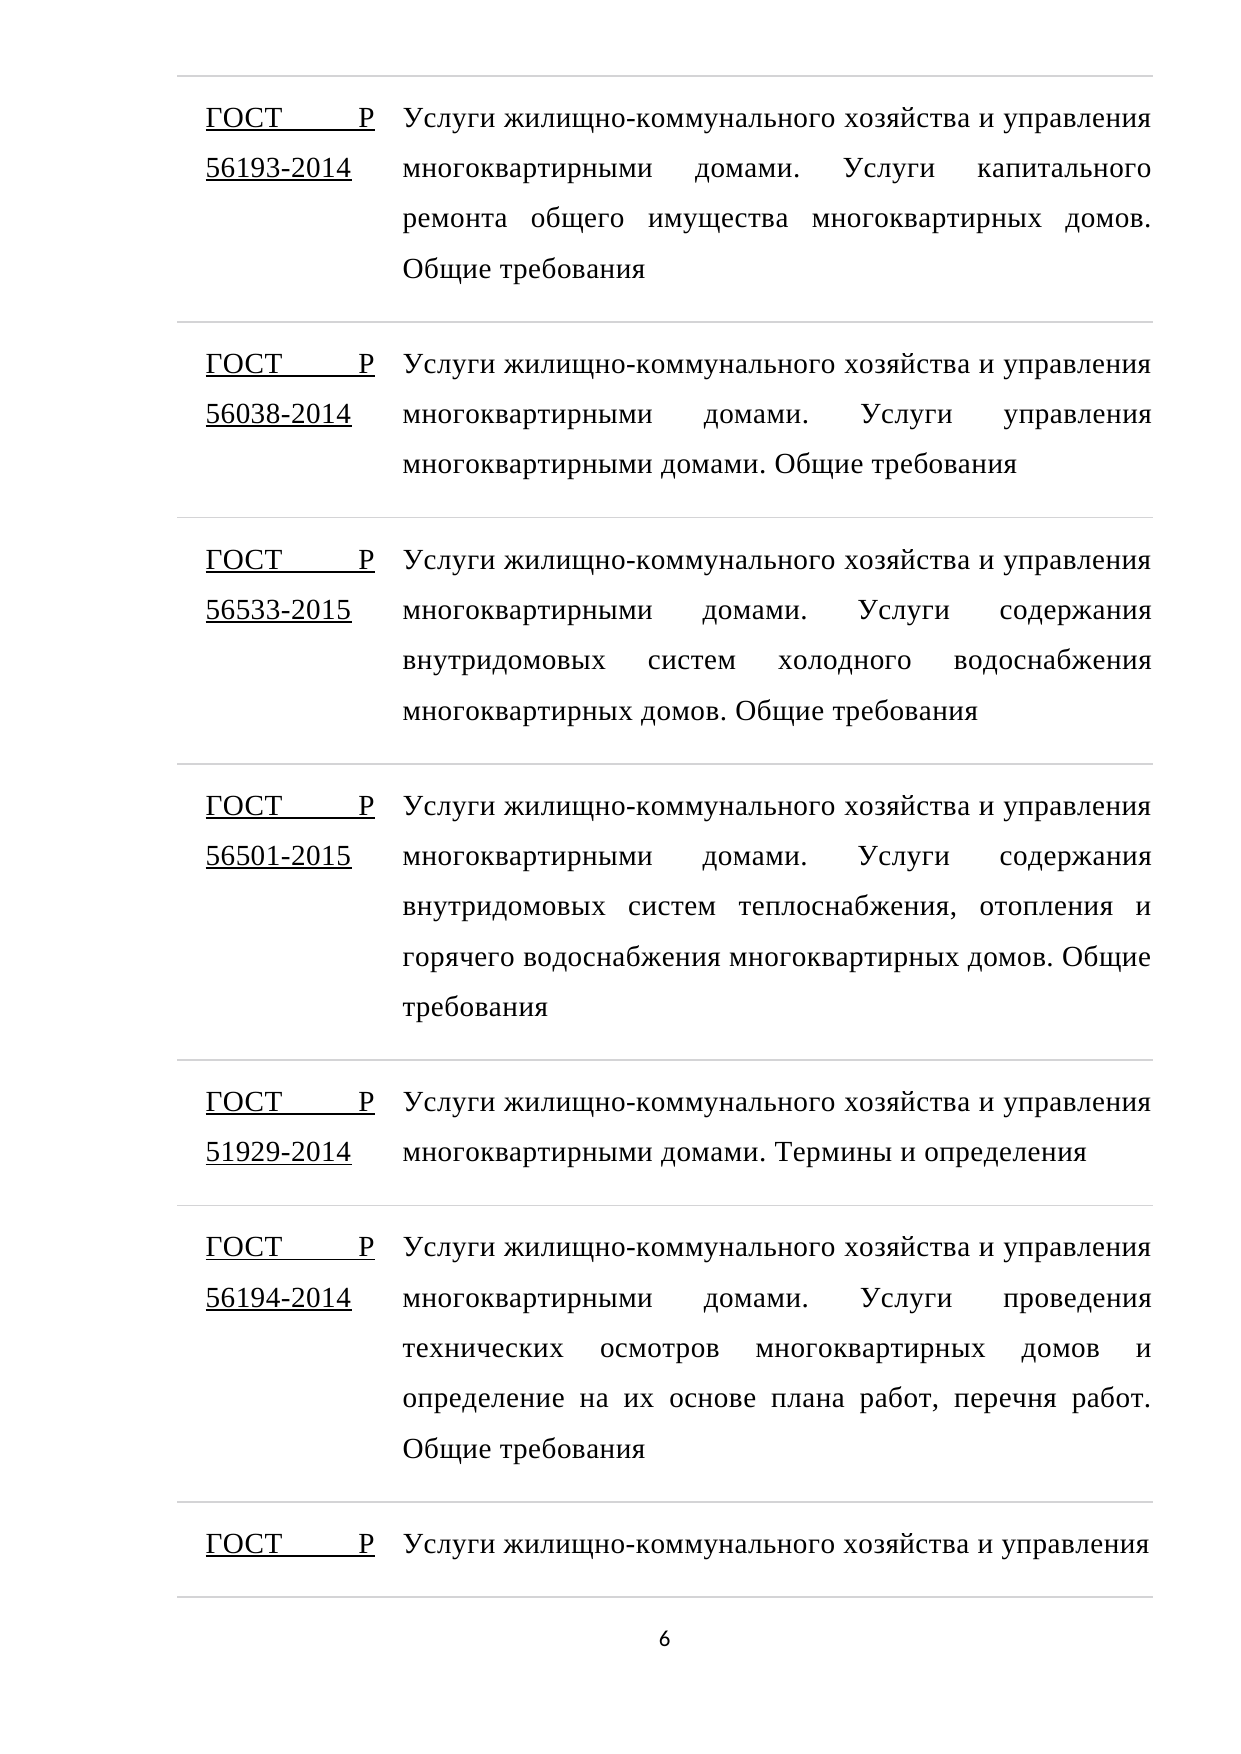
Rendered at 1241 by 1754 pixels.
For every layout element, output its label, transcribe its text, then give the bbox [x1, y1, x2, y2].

table_cell [1153, 517, 1167, 763]
table_cell Услуги жилищно-коммунального хозяйства и управления многоквартирными домами. Услуги управления многоквартирными домами. Общие требования [374, 323, 1153, 517]
table_cell Услуги жилищно-коммунального хозяйства и управления [374, 1503, 1153, 1596]
table_cell Услуги жилищно-коммунального хозяйства и управления многоквартирными домами. Термины и определения [374, 1061, 1153, 1204]
table_cell [1153, 1205, 1167, 1501]
table_cell ГОСТ Р 56193-2014 [177, 77, 374, 321]
table_cell Услуги жилищно-коммунального хозяйства и управления многоквартирными домами. Услуги капитального ремонта общего имущества многоквартирных домов. Общие требования [374, 77, 1153, 321]
table_cell Услуги жилищно-коммунального хозяйства и управления многоквартирными домами. Услуги содержания внутридомовых систем холодного водоснабжения многоквартирных домов. Общие требования [374, 518, 1153, 763]
table_cell [1153, 763, 1167, 1059]
table_cell ГОСТ Р [177, 1503, 374, 1596]
table_cell ГОСТ Р 56501-2015 [177, 765, 374, 1059]
table_cell Услуги жилищно-коммунального хозяйства и управления многоквартирными домами. Услуги содержания внутридомовых систем теплоснабжения, отопления и горячего водоснабжения многоквартирных домов. Общие требования [374, 765, 1153, 1059]
table_cell ГОСТ Р 56194-2014 [177, 1206, 374, 1501]
table_cell ГОСТ Р 51929-2014 [177, 1061, 374, 1204]
table_cell [1153, 1501, 1167, 1596]
table_cell ГОСТ Р 56038-2014 [177, 323, 374, 517]
table_cell Услуги жилищно-коммунального хозяйства и управления многоквартирными домами. Услуги проведения технических осмотров многоквартирных домов и определение на их основе плана работ, перечня работ. Общие требования [374, 1206, 1153, 1501]
table_cell [1153, 321, 1167, 517]
table_cell ГОСТ Р 56533-2015 [177, 518, 374, 763]
table_cell [1153, 75, 1167, 321]
table_cell [1153, 1059, 1167, 1204]
